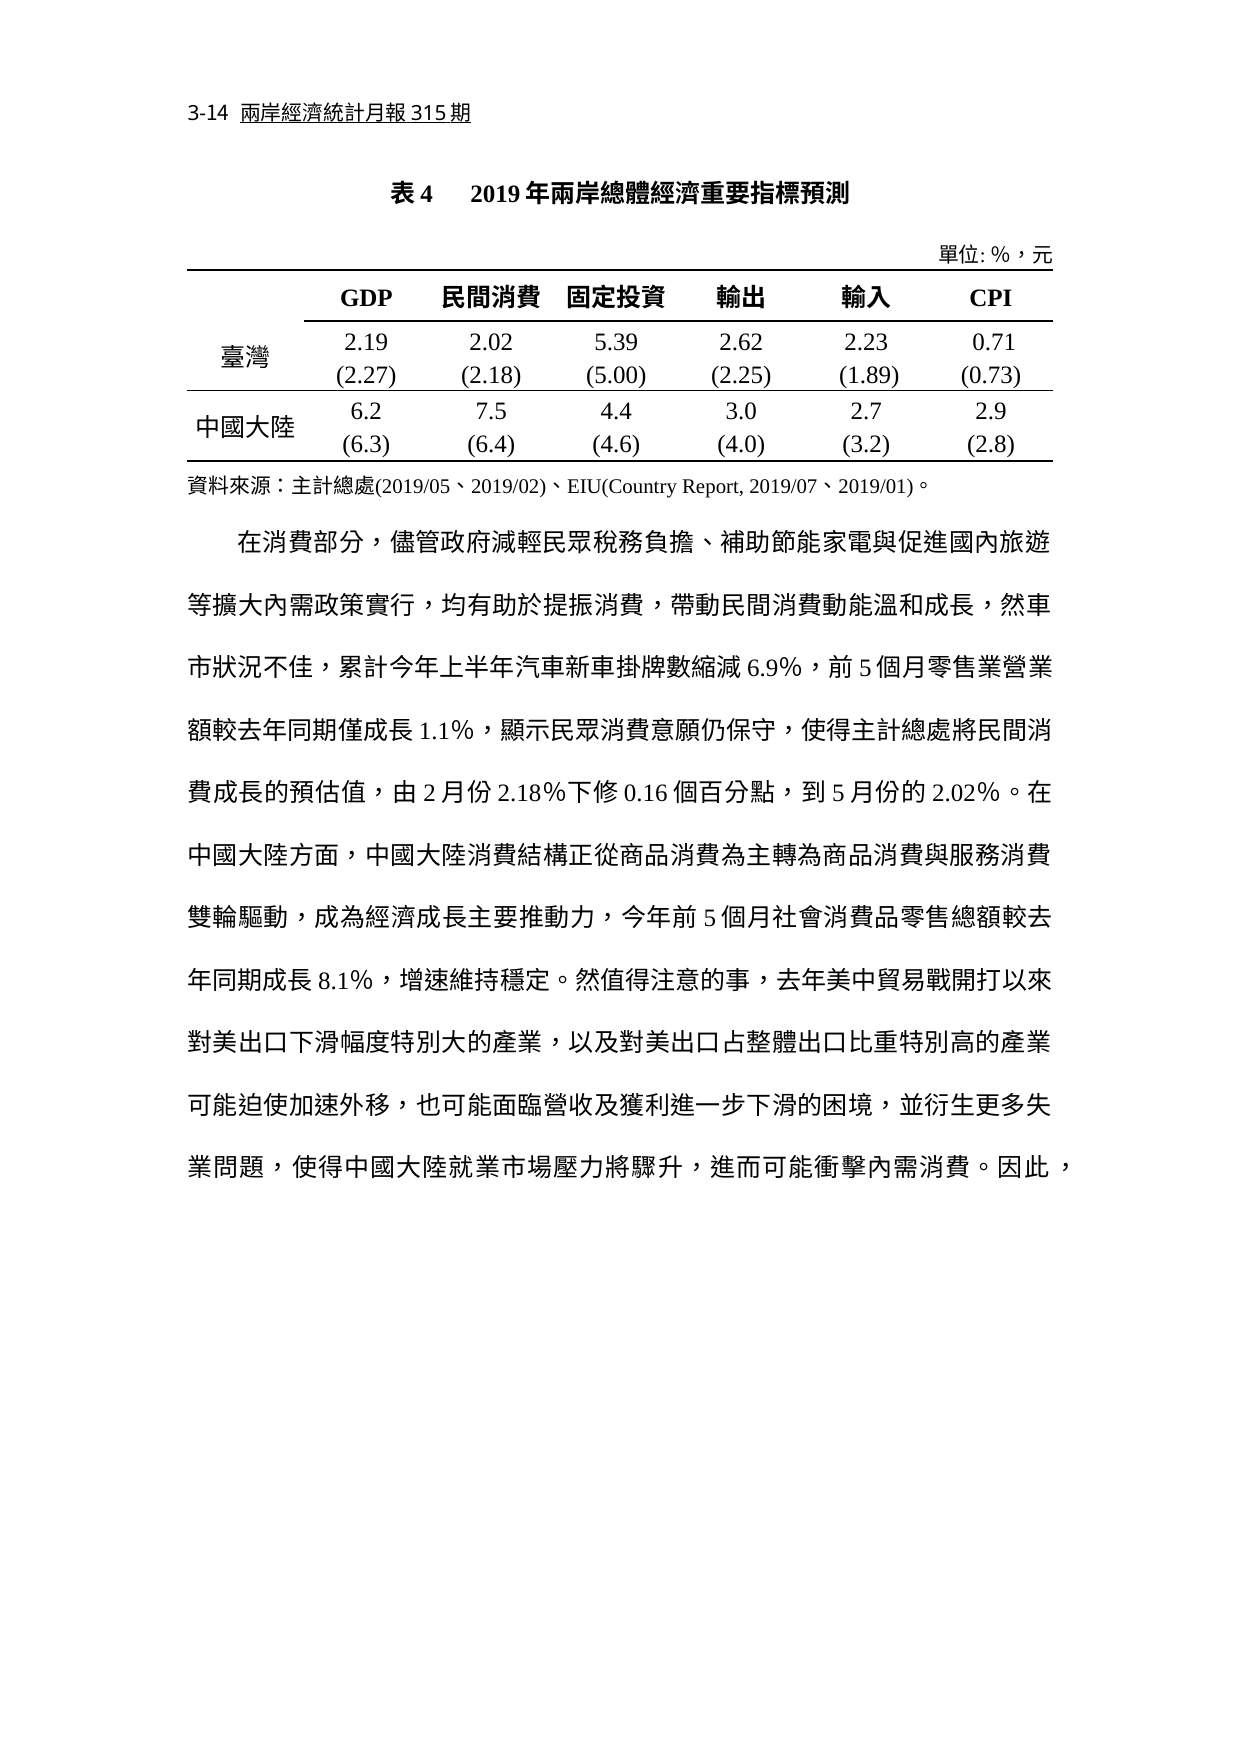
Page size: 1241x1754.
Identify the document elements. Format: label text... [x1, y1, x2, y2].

text 資料來源：主計總處(2019/05、2019/02)、EIU(Country Report, 2019/07、2019/01)。 [187, 462, 1053, 499]
table_cell 2.02 (2.18) [429, 322, 553, 390]
table_header 民間消費 [429, 271, 553, 320]
table_cell 2.7 (3.2) [804, 391, 928, 459]
table_cell 4.4 (4.6) [554, 391, 678, 459]
table_cell 2.9 (2.8) [928, 391, 1053, 459]
table_cell 2.23 (1.89) [804, 322, 928, 390]
table_cell 6.2 (6.3) [304, 391, 428, 459]
table_header CPI [928, 271, 1053, 320]
table_header 輸出 [679, 271, 803, 320]
table_cell 0.71 (0.73) [928, 322, 1053, 390]
table_header 輸入 [804, 271, 928, 320]
text 在消費部分，儘管政府減輕民眾稅務負擔、補助節能家電與促進國內旅遊等擴大內需政策實行，均有助於提振消費，帶動民間消費動能溫和成長，然車市狀況不佳，累計今年上半年汽車新車掛牌數縮減6.9％，前5個月零售業營業額較去年同期僅成長1.1％，顯示民眾消費意願仍保守，使得主計總處將民間消費成長的預估值，由2月份2.18％下修0.16個百分點，到5月份的2.02％。在中國大陸方面，中國大陸消費結構正從商品消費為主轉為商品消費與服務消費雙輪驅動，成為經濟成長主要推動力，今年前5個月社會消費品零售總額較去年同期成長8.1％，增速維持穩定。然值得注意的事，去年美中貿易戰開打以來對美出口下滑幅度特別大的產業，以及對美出口占整體出口比重特別高的產業，可能迫使加速外移，也可能面臨營收及獲利進一步下滑的困境，並衍生更多失業問題，使得中國大陸就業市場壓力將驟升，進而可能衝擊內需消費。因此，EIU預測2019年中國大陸內需市場較今年1月預測表現為佳，民間消費成長率從6.4％上修至7.5％，增加1.1個百分點。 [187, 499, 1053, 1187]
table_cell 中國大陸 [187, 391, 303, 459]
table_cell 2.19 (2.27) [304, 322, 428, 390]
table_cell 臺灣 [187, 320, 303, 390]
table_header [187, 271, 303, 320]
table_cell 3.0 (4.0) [679, 391, 803, 459]
text 表4 2019年兩岸總體經濟重要指標預測 [187, 150, 1053, 212]
text 單位: ％，元 [187, 231, 1053, 269]
table_header 固定投資 [554, 271, 678, 320]
table_cell 7.5 (6.4) [429, 391, 553, 459]
table_header GDP [304, 271, 428, 320]
table_cell 2.62 (2.25) [679, 322, 803, 390]
table_cell 5.39 (5.00) [554, 322, 678, 390]
